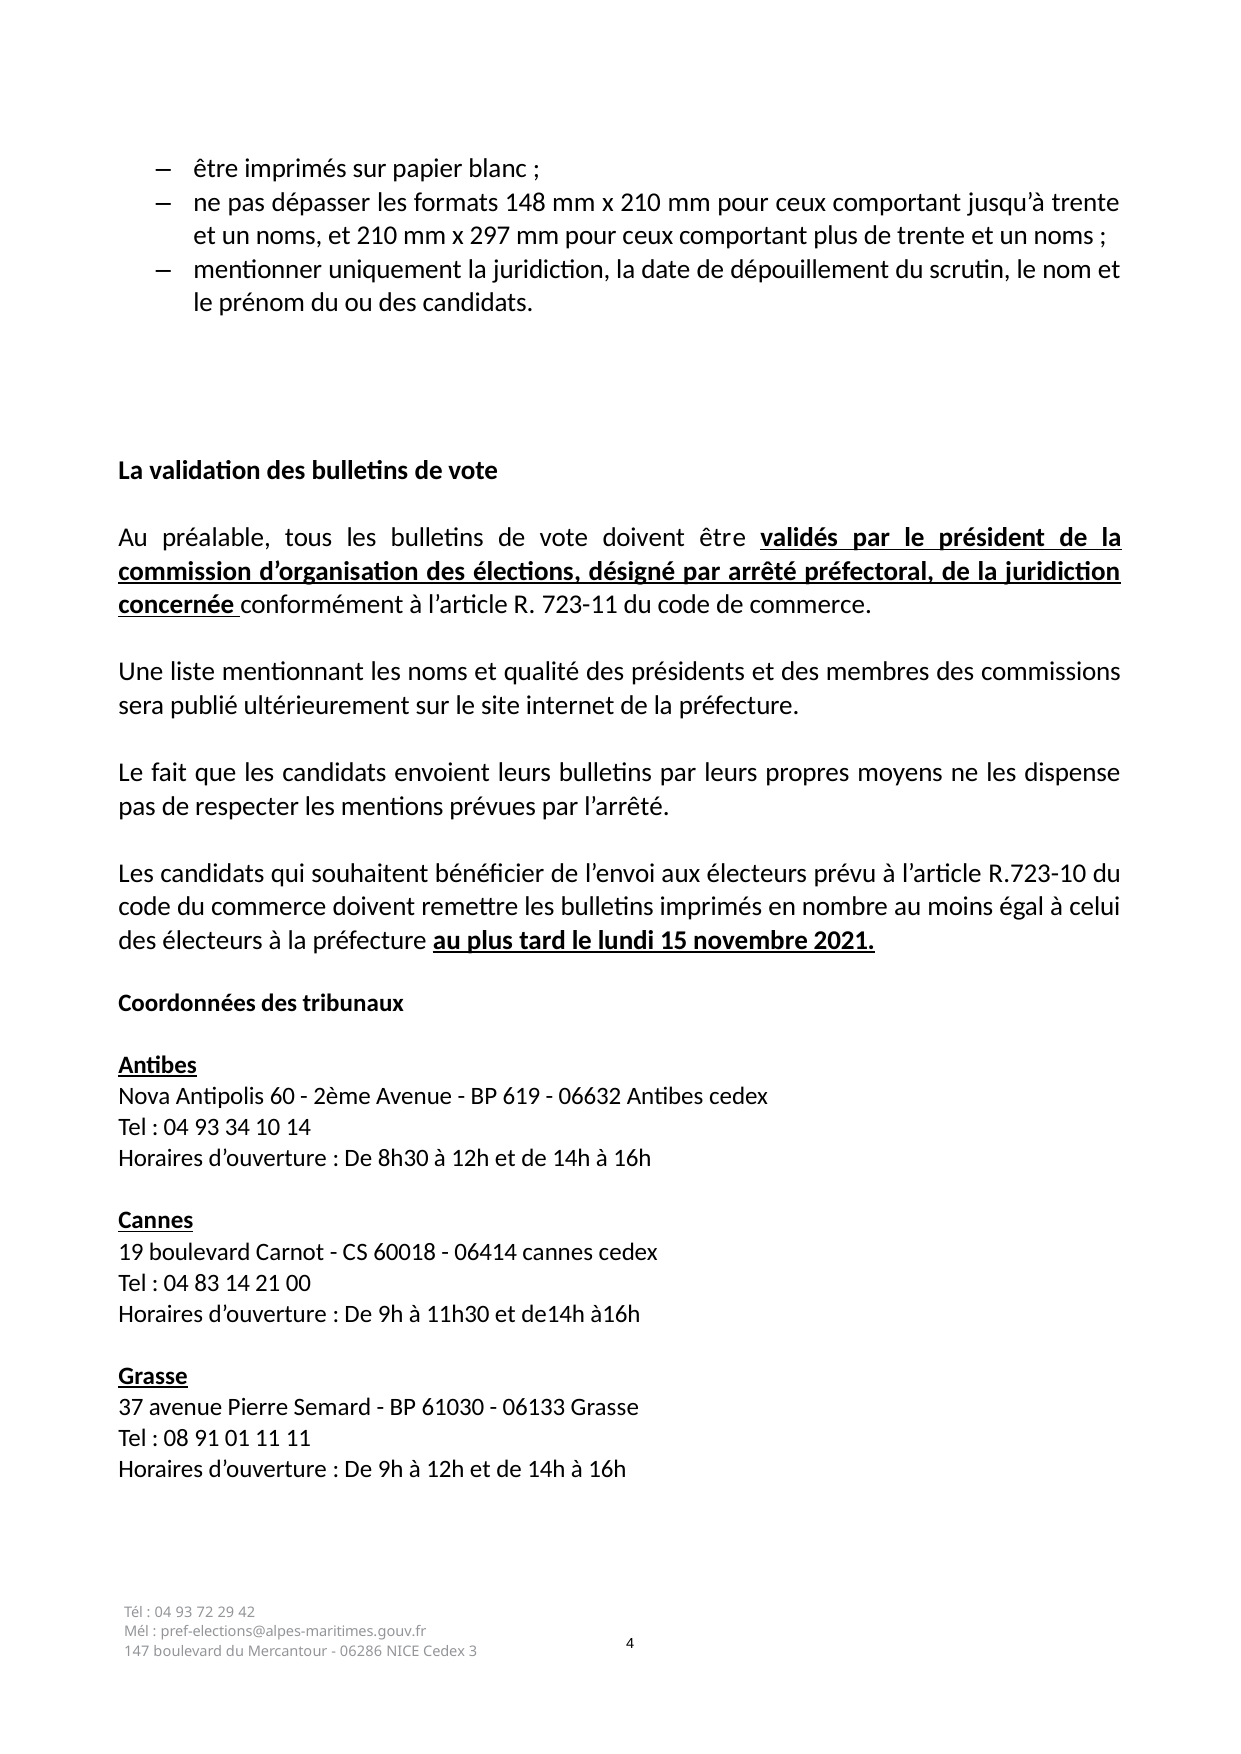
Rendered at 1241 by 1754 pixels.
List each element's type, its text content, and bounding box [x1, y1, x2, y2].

text Grasse [118, 1360, 1122, 1391]
text Le fait que les candidats envoient leurs bulletins par leurs propres moyens ne les dispense pas de respecter les mentions prévues par l’arrêté. [118, 755, 1122, 822]
text Coordonnées des tribunaux [118, 987, 1122, 1018]
text Les candidats qui souhaitent bénéficier de l’envoi aux électeurs prévu à l’article R.723-10 du code du commerce doivent remettre les bulletins imprimés en nombre au moins égal à celui des électeurs à la préfecture au plus tard le lundi 15 novembre 2021. [118, 856, 1122, 956]
list être imprimés sur papier blanc ; [156, 151, 1122, 185]
list mentionner uniquement la juridiction, la date de dépouillement du scrutin, le nom et le prénom du ou des candidats. [156, 252, 1122, 319]
text Antibes [118, 1049, 1122, 1080]
text 19 boulevard Carnot - CS 60018 - 06414 cannes cedex Tel : 04 83 14 21 00 Horaires d’ouverture : De 9h à 11h30 et de14h à16h [118, 1236, 1122, 1329]
text Nova Antipolis 60 - 2ème Avenue - BP 619 - 06632 Antibes cedex Tel : 04 93 34 10 14 Horaires d’ouverture : De 8h30 à 12h et de 14h à 16h [118, 1080, 1122, 1173]
list ne pas dépasser les formats 148 mm x 210 mm pour ceux comportant jusqu’à trente et un noms, et 210 mm x 297 mm pour ceux comportant plus de trente et un noms ; [156, 185, 1122, 252]
text 37 avenue Pierre Semard - BP 61030 - 06133 Grasse Tel : 08 91 01 11 11 Horaires d’ouverture : De 9h à 12h et de 14h à 16h [118, 1391, 1122, 1484]
text Au préalable, tous les bulletins de vote doivent être validés par le président de la commission d’organisation des élections, désigné par arrêté préfectoral, de la juridiction concernée conformément à l’article R. 723-11 du code de commerce. [118, 520, 1122, 621]
text La validation des bulletins de vote [118, 453, 1122, 487]
text Une liste mentionnant les noms et qualité des présidents et des membres des commissions sera publié ultérieurement sur le site internet de la préfecture. [118, 654, 1122, 721]
text Cannes [118, 1204, 1122, 1236]
